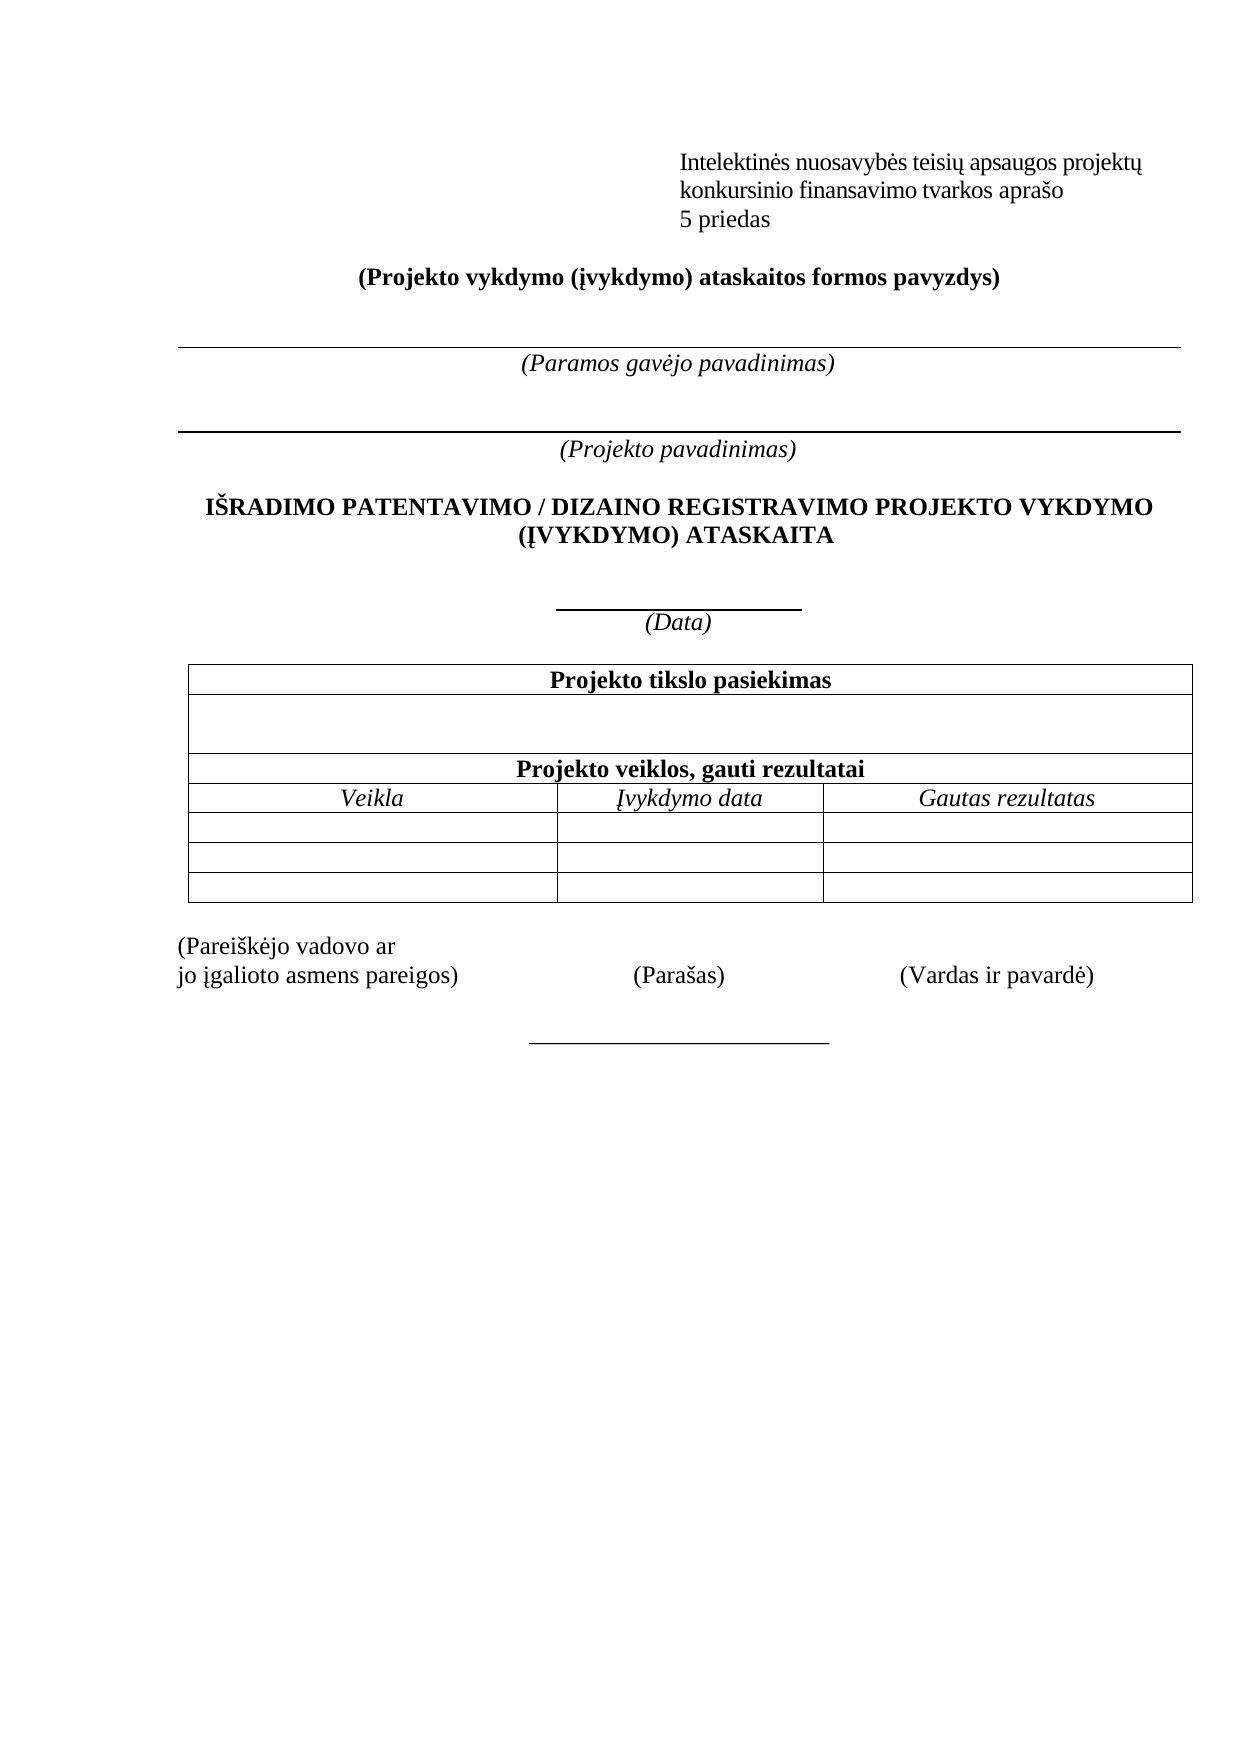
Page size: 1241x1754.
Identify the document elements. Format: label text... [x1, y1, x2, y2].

table_cell [189, 813, 557, 842]
text (Paramos gavėjo pavadinimas) [177, 348, 1181, 377]
text (Projekto vykdymo (įvykdymo) ataskaitos formos pavyzdys) [177, 262, 1181, 291]
text ________________________ [177, 1018, 1181, 1046]
table_cell [189, 695, 1192, 753]
text (Projekto pavadinimas) [177, 434, 1181, 463]
table_cell [558, 813, 823, 842]
table_cell [824, 813, 1192, 842]
table_header Projekto tikslo pasiekimas [189, 665, 1192, 694]
text konkursinio finansavimo tvarkos aprašo [679, 176, 1181, 204]
text Intelektinės nuosavybės teisių apsaugos projektų [177, 147, 1181, 176]
text (Data) [177, 607, 1181, 636]
table_cell Gautas rezultatas [824, 784, 1192, 812]
table_cell Įvykdymo data [558, 784, 823, 812]
table_cell [189, 873, 557, 902]
table_cell [558, 843, 823, 872]
table_cell [824, 873, 1192, 902]
text (Pareiškėjo vadovo ar [177, 931, 1181, 960]
table_cell [558, 873, 823, 902]
table_cell Veikla [189, 784, 557, 812]
table_cell Projekto veiklos, gauti rezultatai [189, 754, 1192, 782]
text IŠRADIMo PATENTAVIMO / DIZAINO REGISTRAVIMO PROJEKTO VYKDYMO (ĮVYKDYMO) ATASKAITA [177, 492, 1181, 549]
text jo įgalioto asmens pareigos) (Parašas) (Vardas ir pavardė) [177, 960, 1181, 989]
table_cell [824, 843, 1192, 872]
table_cell [189, 843, 557, 872]
text 5 priedas [679, 204, 1181, 233]
